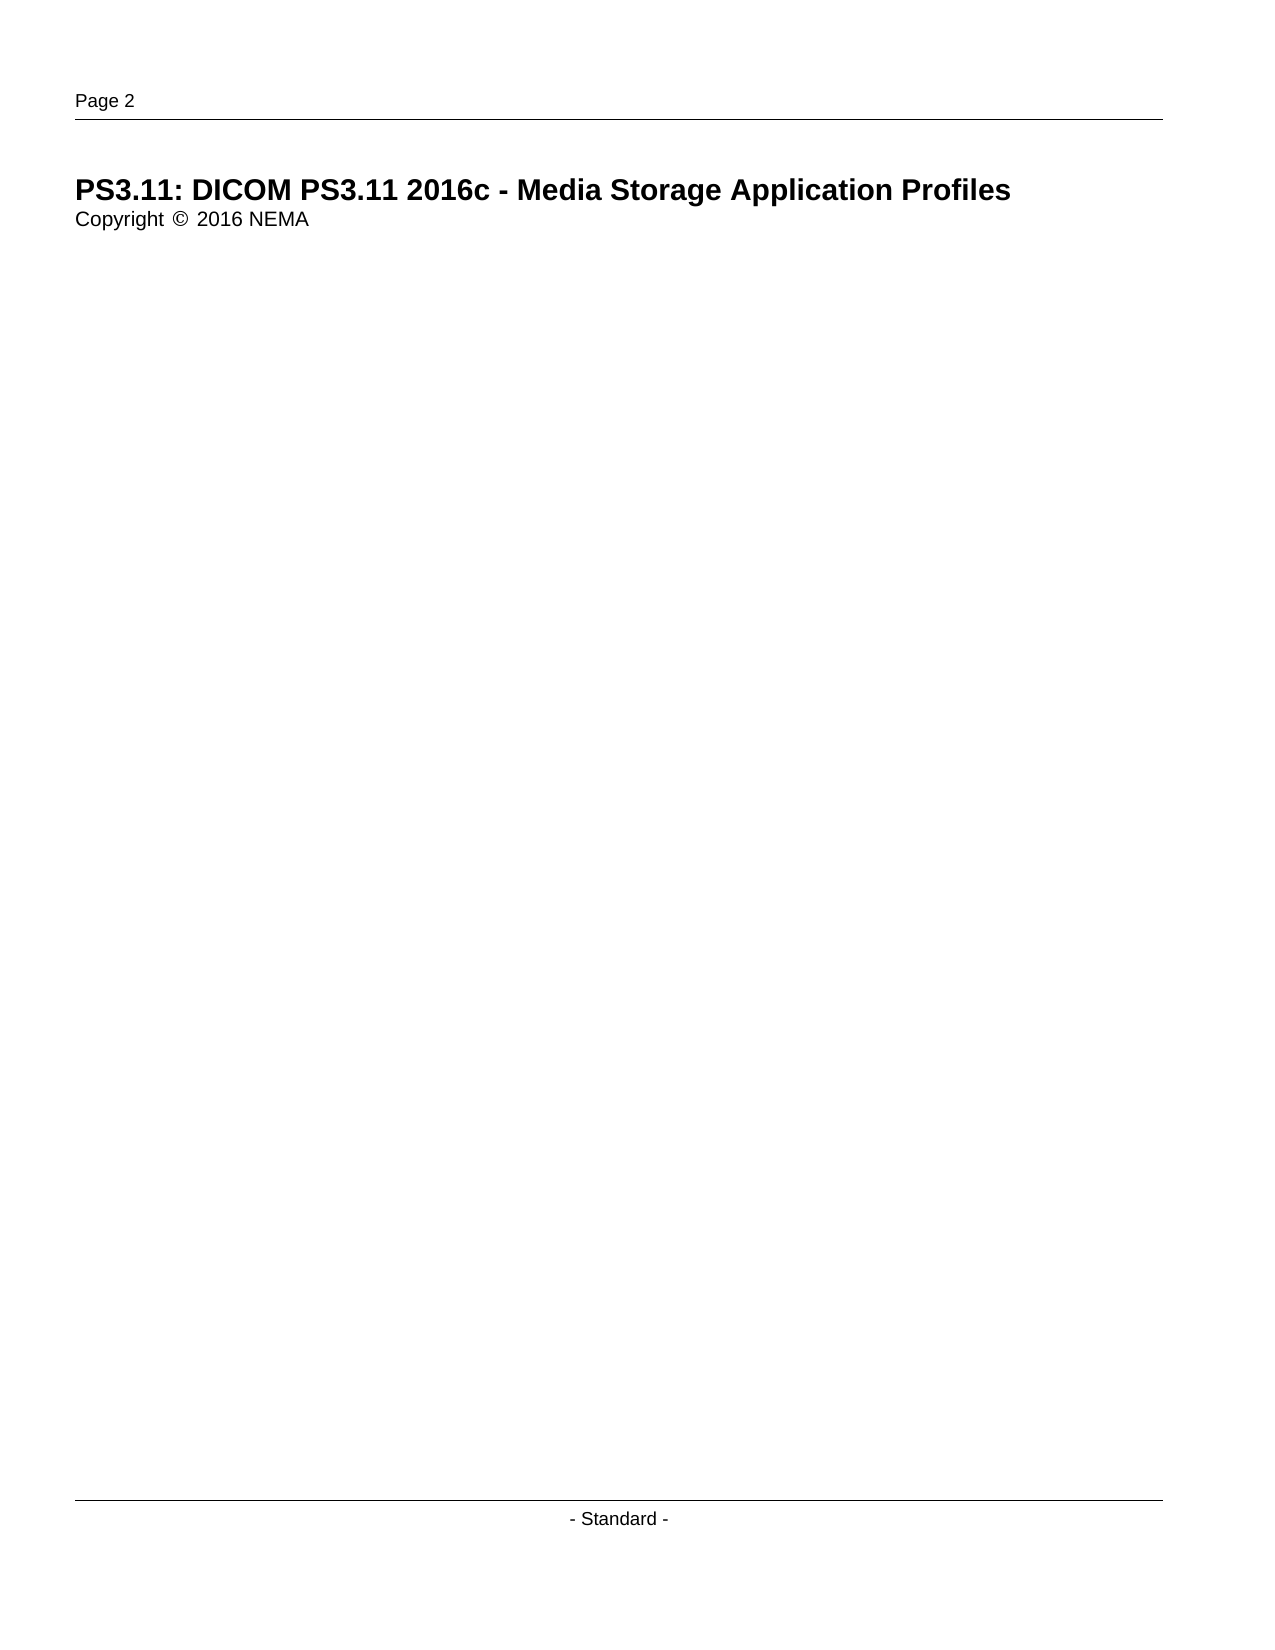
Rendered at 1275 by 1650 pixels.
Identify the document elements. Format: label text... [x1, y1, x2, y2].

text Copyright © 2016 NEMA [75, 207, 1162, 232]
text PS3.11: DICOM PS3.11 2016c - Media Storage Application Profiles [75, 172, 1162, 207]
